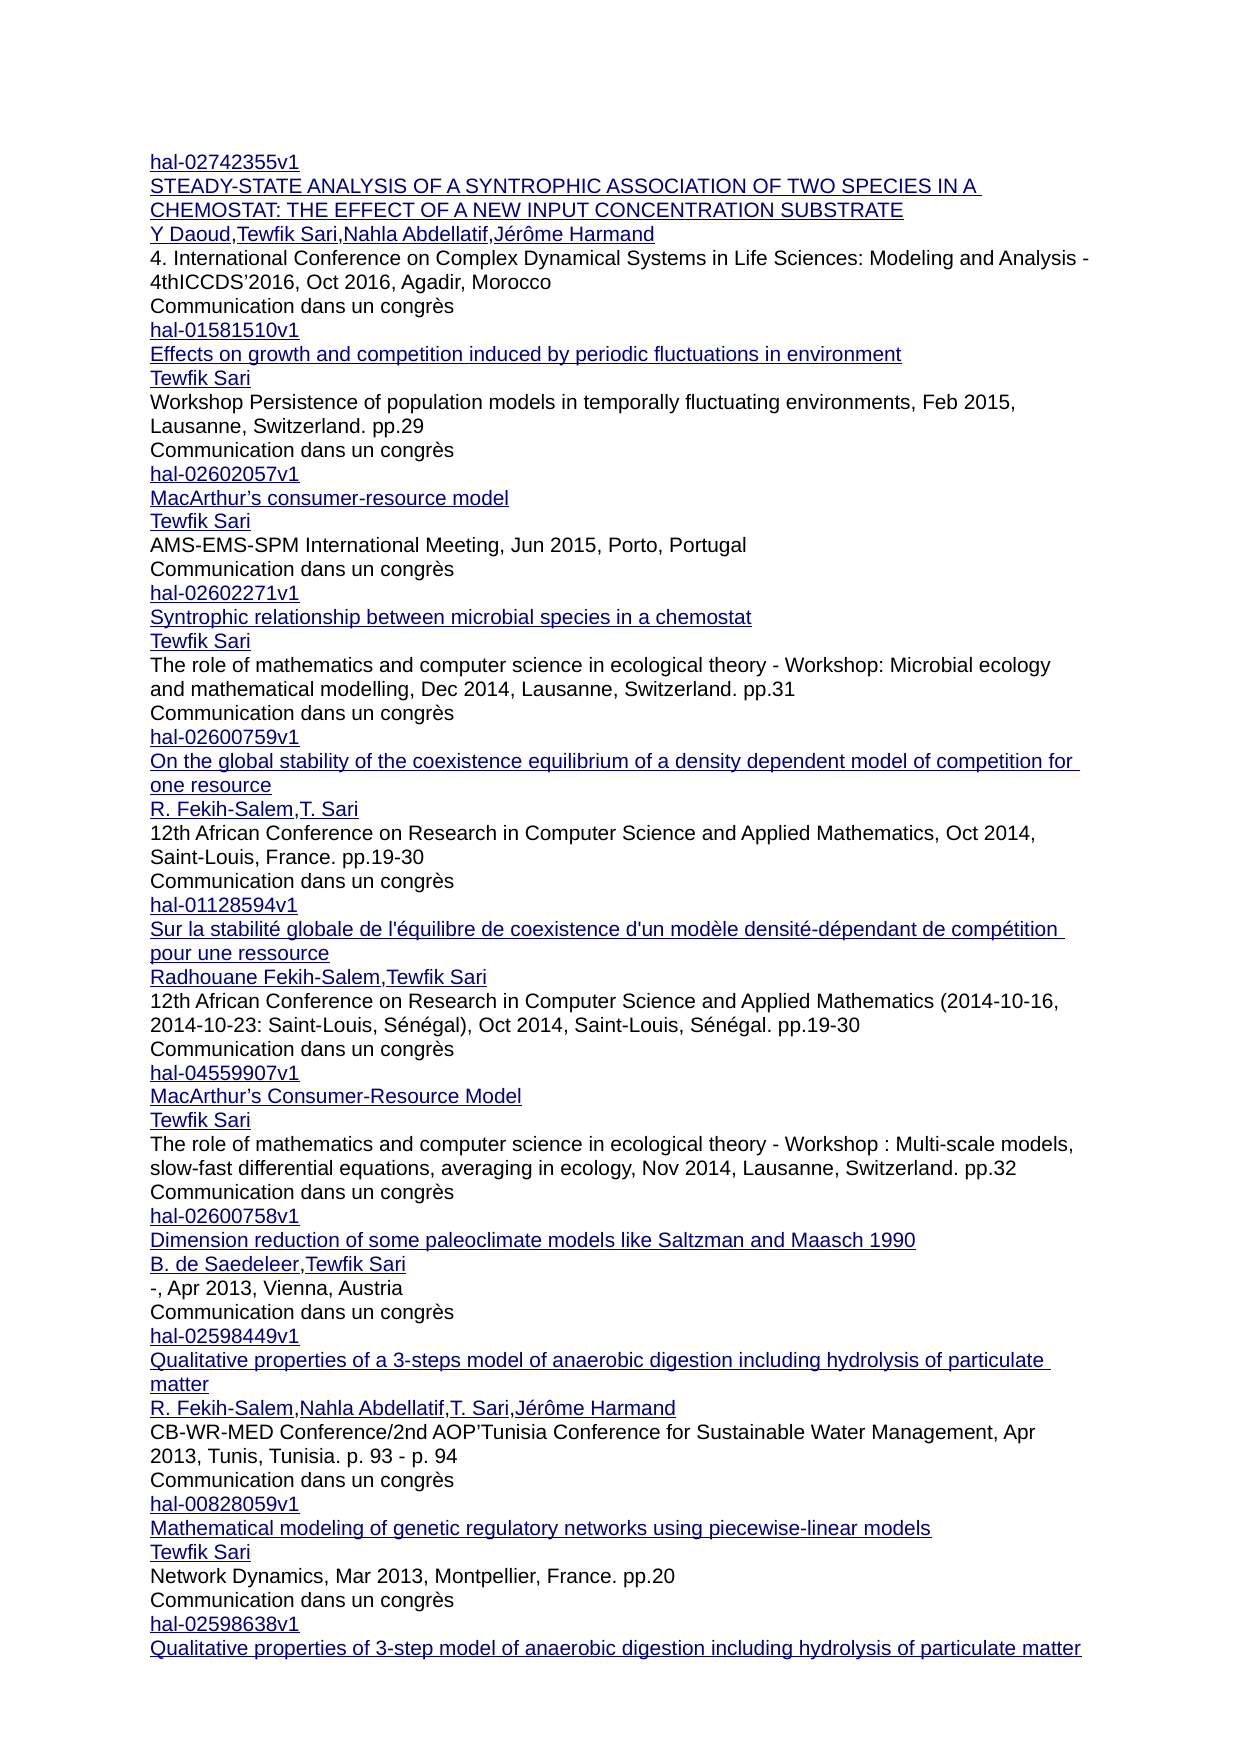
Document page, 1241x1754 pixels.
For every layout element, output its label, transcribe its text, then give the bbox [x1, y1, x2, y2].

table_cell Mathematical modeling of genetic regulatory networks using piecewise-linear models Tewfik Sari Network Dynamics, Mar 2013, Montpellier, France. pp.20 Communication dans un congrès hal-02598638v1 [150, 1516, 1090, 1635]
table_cell Qualitative properties of 3-step model of anaerobic digestion including hydrolysis of particulate matter [150, 1635, 1090, 1659]
table_cell MacArthur’s consumer-resource model Tewfik Sari AMS-EMS-SPM International Meeting, Jun 2015, Porto, Portugal Communication dans un congrès hal-02602271v1 [150, 485, 1090, 605]
table_cell Syntrophic relationship between microbial species in a chemostat Tewfik Sari The role of mathematics and computer science in ecological theory - Workshop: Microbial ecology and mathematical modelling, Dec 2014, Lausanne, Switzerland. pp.31 Communication dans un congrès hal-02600759v1 [150, 605, 1090, 749]
table_cell Sur la stabilité globale de l'équilibre de coexistence d'un modèle densité-dépendant de compétition pour une ressource Radhouane Fekih-Salem,Tewfik Sari 12th African Conference on Research in Computer Science and Applied Mathematics (2014-10-16, 2014-10-23: Saint-Louis, Sénégal), Oct 2014, Saint-Louis, Sénégal. pp.19-30 Communication dans un congrès hal-04559907v1 [150, 917, 1090, 1084]
table_cell MacArthur’s Consumer-Resource Model Tewfik Sari The role of mathematics and computer science in ecological theory - Workshop : Multi-scale models, slow-fast differential equations, averaging in ecology, Nov 2014, Lausanne, Switzerland. pp.32 Communication dans un congrès hal-02600758v1 [150, 1084, 1090, 1228]
table_cell On the global stability of the coexistence equilibrium of a density dependent model of competition for one resource R. Fekih-Salem,T. Sari 12th African Conference on Research in Computer Science and Applied Mathematics, Oct 2014, Saint-Louis, France. pp.19-30 Communication dans un congrès hal-01128594v1 [150, 749, 1090, 917]
table_cell STEADY-STATE ANALYSIS OF A SYNTROPHIC ASSOCIATION OF TWO SPECIES IN A CHEMOSTAT: THE EFFECT OF A NEW INPUT CONCENTRATION SUBSTRATE Y Daoud,Tewfik Sari,Nahla Abdellatif,Jérôme Harmand 4. International Conference on Complex Dynamical Systems in Life Sciences: Modeling and Analysis - 4thICCDS’2016, Oct 2016, Agadir, Morocco Communication dans un congrès hal-01581510v1 [150, 174, 1090, 342]
table_cell hal-02742355v1 [150, 150, 1090, 174]
table_cell Qualitative properties of a 3-steps model of anaerobic digestion including hydrolysis of particulate matter R. Fekih-Salem,Nahla Abdellatif,T. Sari,Jérôme Harmand CB-WR-MED Conference/2nd AOP’Tunisia Conference for Sustainable Water Management, Apr 2013, Tunis, Tunisia. p. 93 - p. 94 Communication dans un congrès hal-00828059v1 [150, 1348, 1090, 1516]
table_cell Dimension reduction of some paleoclimate models like Saltzman and Maasch 1990 B. de Saedeleer,Tewfik Sari -, Apr 2013, Vienna, Austria Communication dans un congrès hal-02598449v1 [150, 1228, 1090, 1348]
table_cell Effects on growth and competition induced by periodic fluctuations in environment Tewfik Sari Workshop Persistence of population models in temporally fluctuating environments, Feb 2015, Lausanne, Switzerland. pp.29 Communication dans un congrès hal-02602057v1 [150, 342, 1090, 485]
